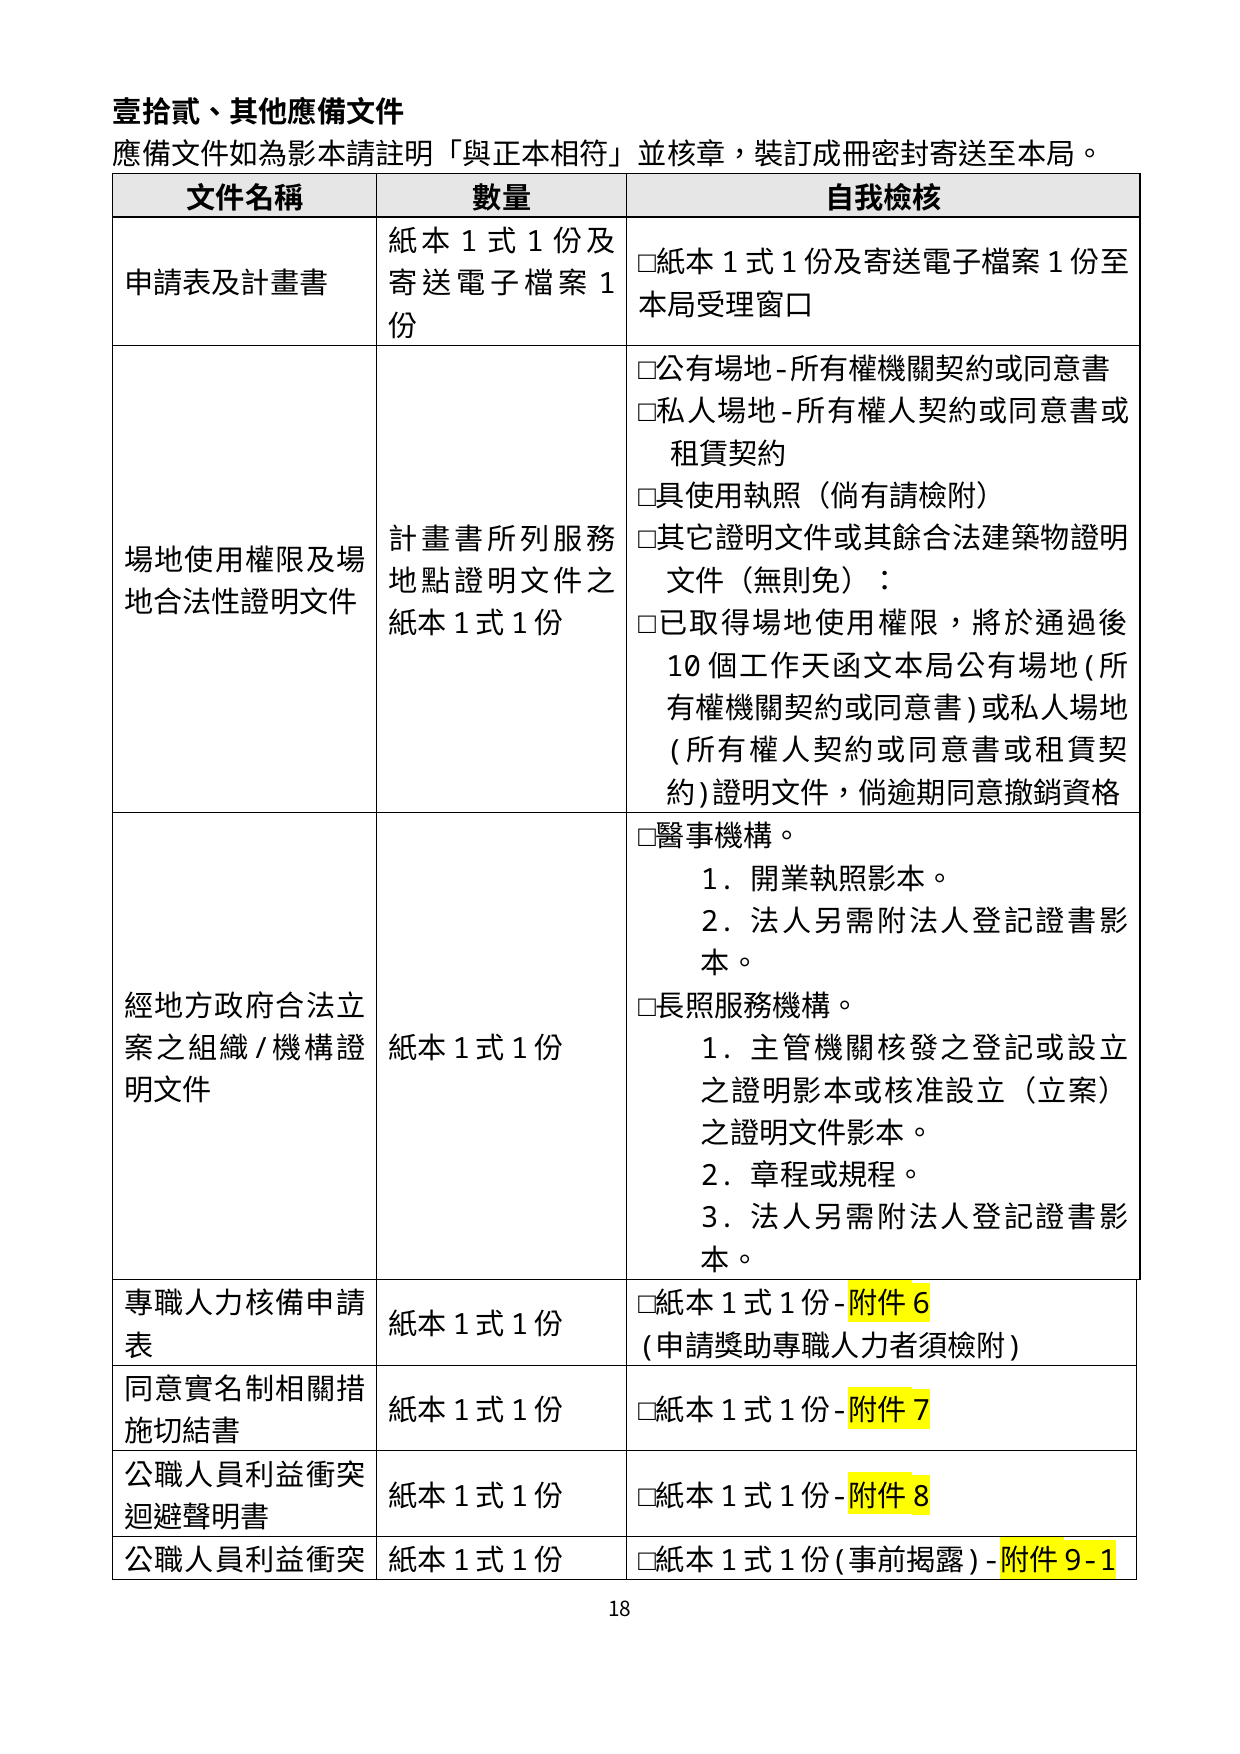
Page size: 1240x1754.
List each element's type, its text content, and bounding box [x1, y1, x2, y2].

table_cell 申請表及計畫書 [113, 218, 376, 344]
table_cell 紙本1式1份及寄送電子檔案1份 [377, 218, 626, 344]
table_cell 場地使用權限及場地合法性證明文件 [113, 346, 376, 812]
text 應備文件如為影本請註明「與正本相符」並核章，裝訂成冊密封寄送至本局。 [113, 131, 1141, 173]
table_cell 專職人力核備申請表 [113, 1280, 376, 1364]
table_cell 紙本1式1份 [377, 1451, 626, 1536]
table_cell □紙本1式1份-附件7 [627, 1366, 1136, 1450]
table_cell 紙本1式1份 [377, 1366, 626, 1450]
table_cell □紙本1式1份-附件6 (申請獎助專職人力者須檢附) [627, 1280, 1136, 1364]
table_cell 公職人員利益衝突 [113, 1537, 376, 1579]
table_header 文件名稱 [113, 174, 376, 216]
table_cell □醫事機構。 開業執照影本。 法人另需附法人登記證書影本。 □長照服務機構。 主管機關核發之登記或設立之證明影本或核准設立（立案）之證明文件影本。 章程或規程。 法人另需附法人登記證書影本。 [627, 813, 1139, 1279]
table_header 自我檢核 [627, 174, 1139, 216]
table_cell 公職人員利益衝突迴避聲明書 [113, 1451, 376, 1536]
table_cell 紙本1式1份 [377, 1537, 626, 1579]
list 其他應備文件 [113, 88, 1141, 131]
table_header 數量 [377, 174, 626, 216]
table_cell 紙本1式1份 [377, 1280, 626, 1364]
table_cell □紙本1式1份(事前揭露)-附件9-1 [627, 1537, 1136, 1579]
table_cell □紙本1式1份-附件8 [627, 1451, 1136, 1536]
table_cell □紙本1式1份及寄送電子檔案1份至本局受理窗口 [627, 218, 1139, 344]
table_cell □公有場地-所有權機關契約或同意書 □私人場地-所有權人契約或同意書或租賃契約 □具使用執照（倘有請檢附） □其它證明文件或其餘合法建築物證明文件（無則免）： □已取得場地使用權限，將於通過後10個工作天函文本局公有場地(所有權機關契約或同意書)或私人場地(所有權人契約或同意書或租賃契約)證明文件，倘逾期同意撤銷資格 [627, 346, 1139, 812]
table_cell 經地方政府合法立案之組織/機構證明文件 [113, 813, 376, 1279]
table_cell 紙本1式1份 [377, 813, 626, 1279]
table_cell 計畫書所列服務地點證明文件之紙本1式1份 [377, 346, 626, 812]
table_cell 同意實名制相關措施切結書 [113, 1366, 376, 1450]
